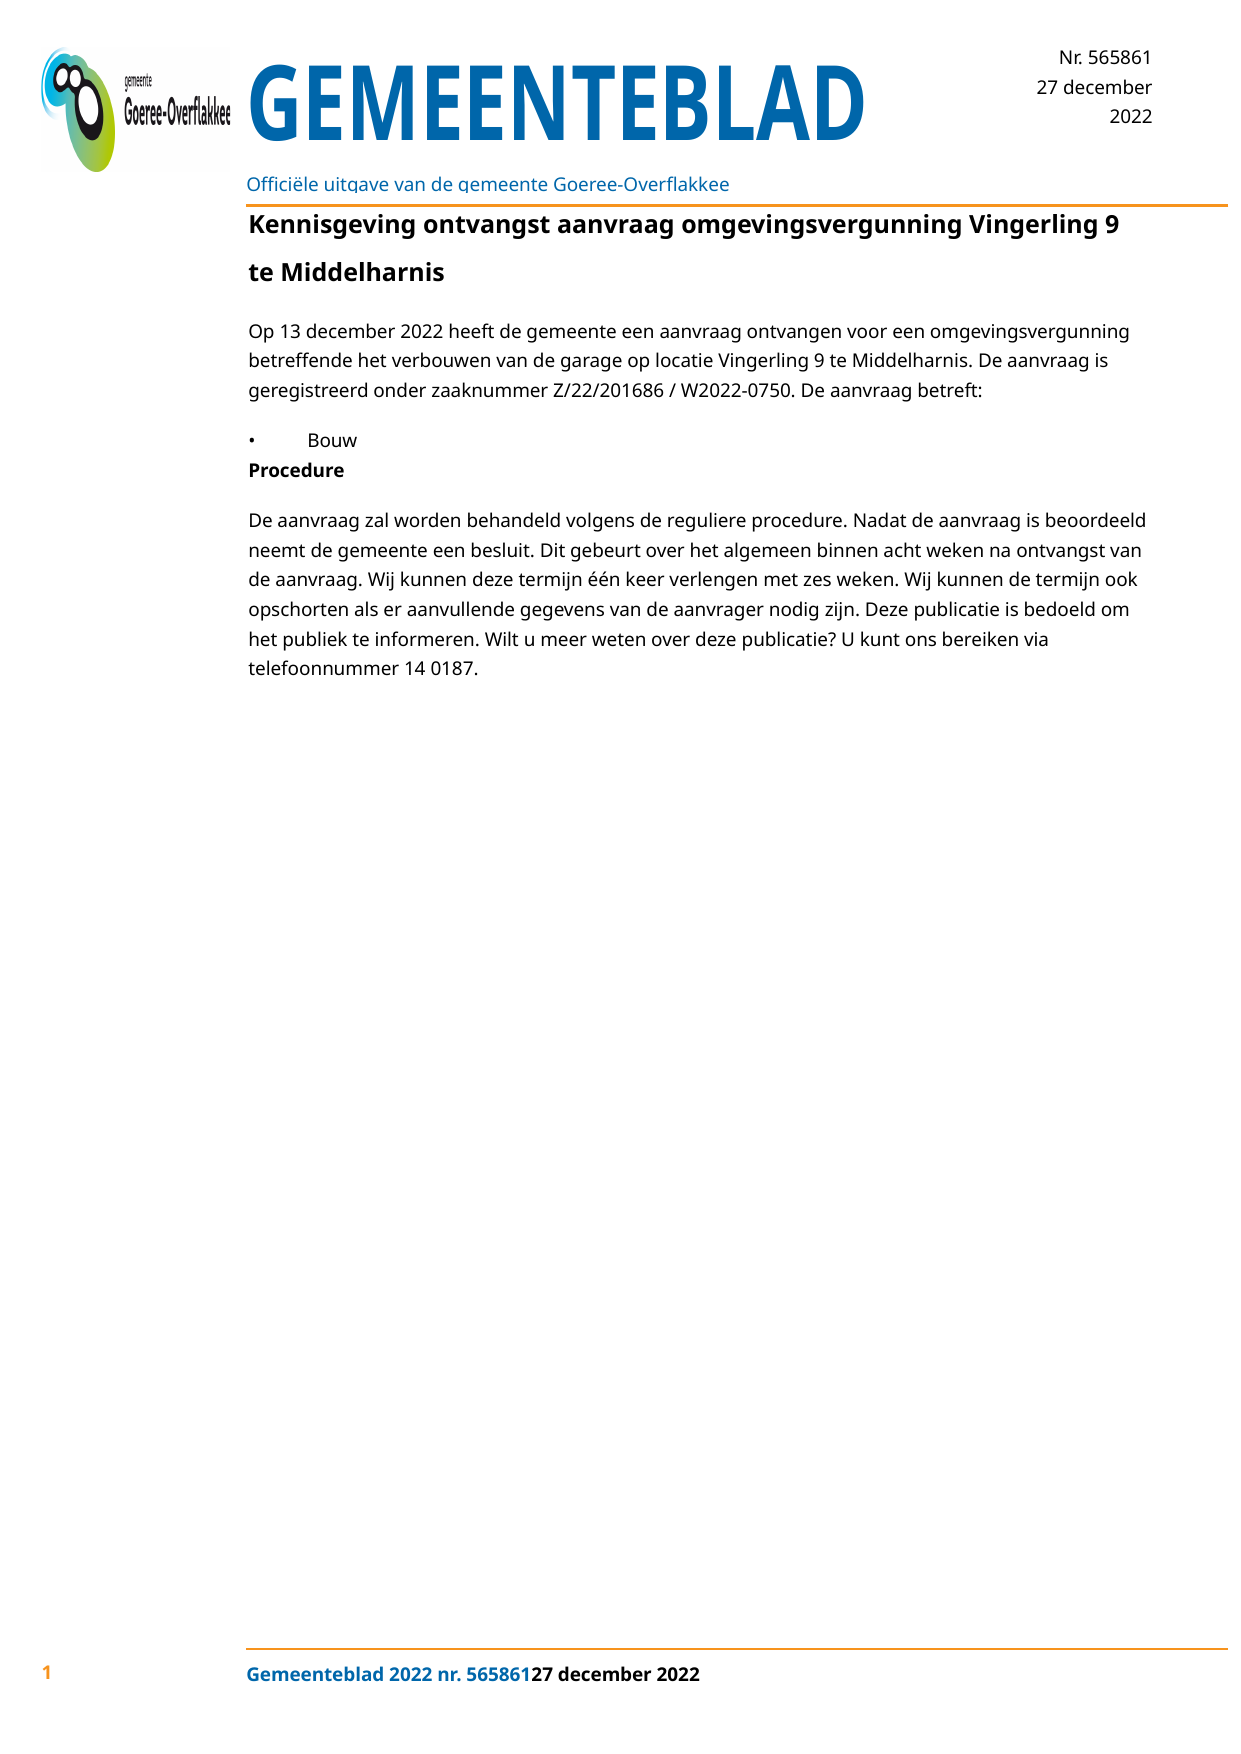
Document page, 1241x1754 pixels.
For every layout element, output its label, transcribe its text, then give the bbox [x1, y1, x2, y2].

list Bouw [248, 427, 1152, 453]
text Op 13 december 2022 heeft de gemeente een aanvraag ontvangen voor een omgevingsvergunning betreffende het verbouwen van de garage op locatie Vingerling 9 te Middelharnis. De aanvraag is geregistreerd onder zaaknummer Z/22/201686 / W2022-0750. De aanvraag betreft: [248, 318, 1152, 403]
text Kennisgeving ontvangst aanvraag omgevingsvergunning Vingerling 9 te Middelharnis [248, 207, 1152, 288]
picture [41, 47, 231, 172]
text Procedure [248, 457, 1152, 483]
text De aanvraag zal worden behandeld volgens de reguliere procedure. Nadat de aanvraag is beoordeeld neemt de gemeente een besluit. Dit gebeurt over het algemeen binnen acht weken na ontvangst van de aanvraag. Wij kunnen deze termijn één keer verlengen met zes weken. Wij kunnen de termijn ook opschorten als er aanvullende gegevens van de aanvrager nodig zijn. Deze publicatie is bedoeld om het publiek te informeren. Wilt u meer weten over deze publicatie? U kunt ons bereiken via telefoonnummer 14 0187. [248, 507, 1152, 681]
